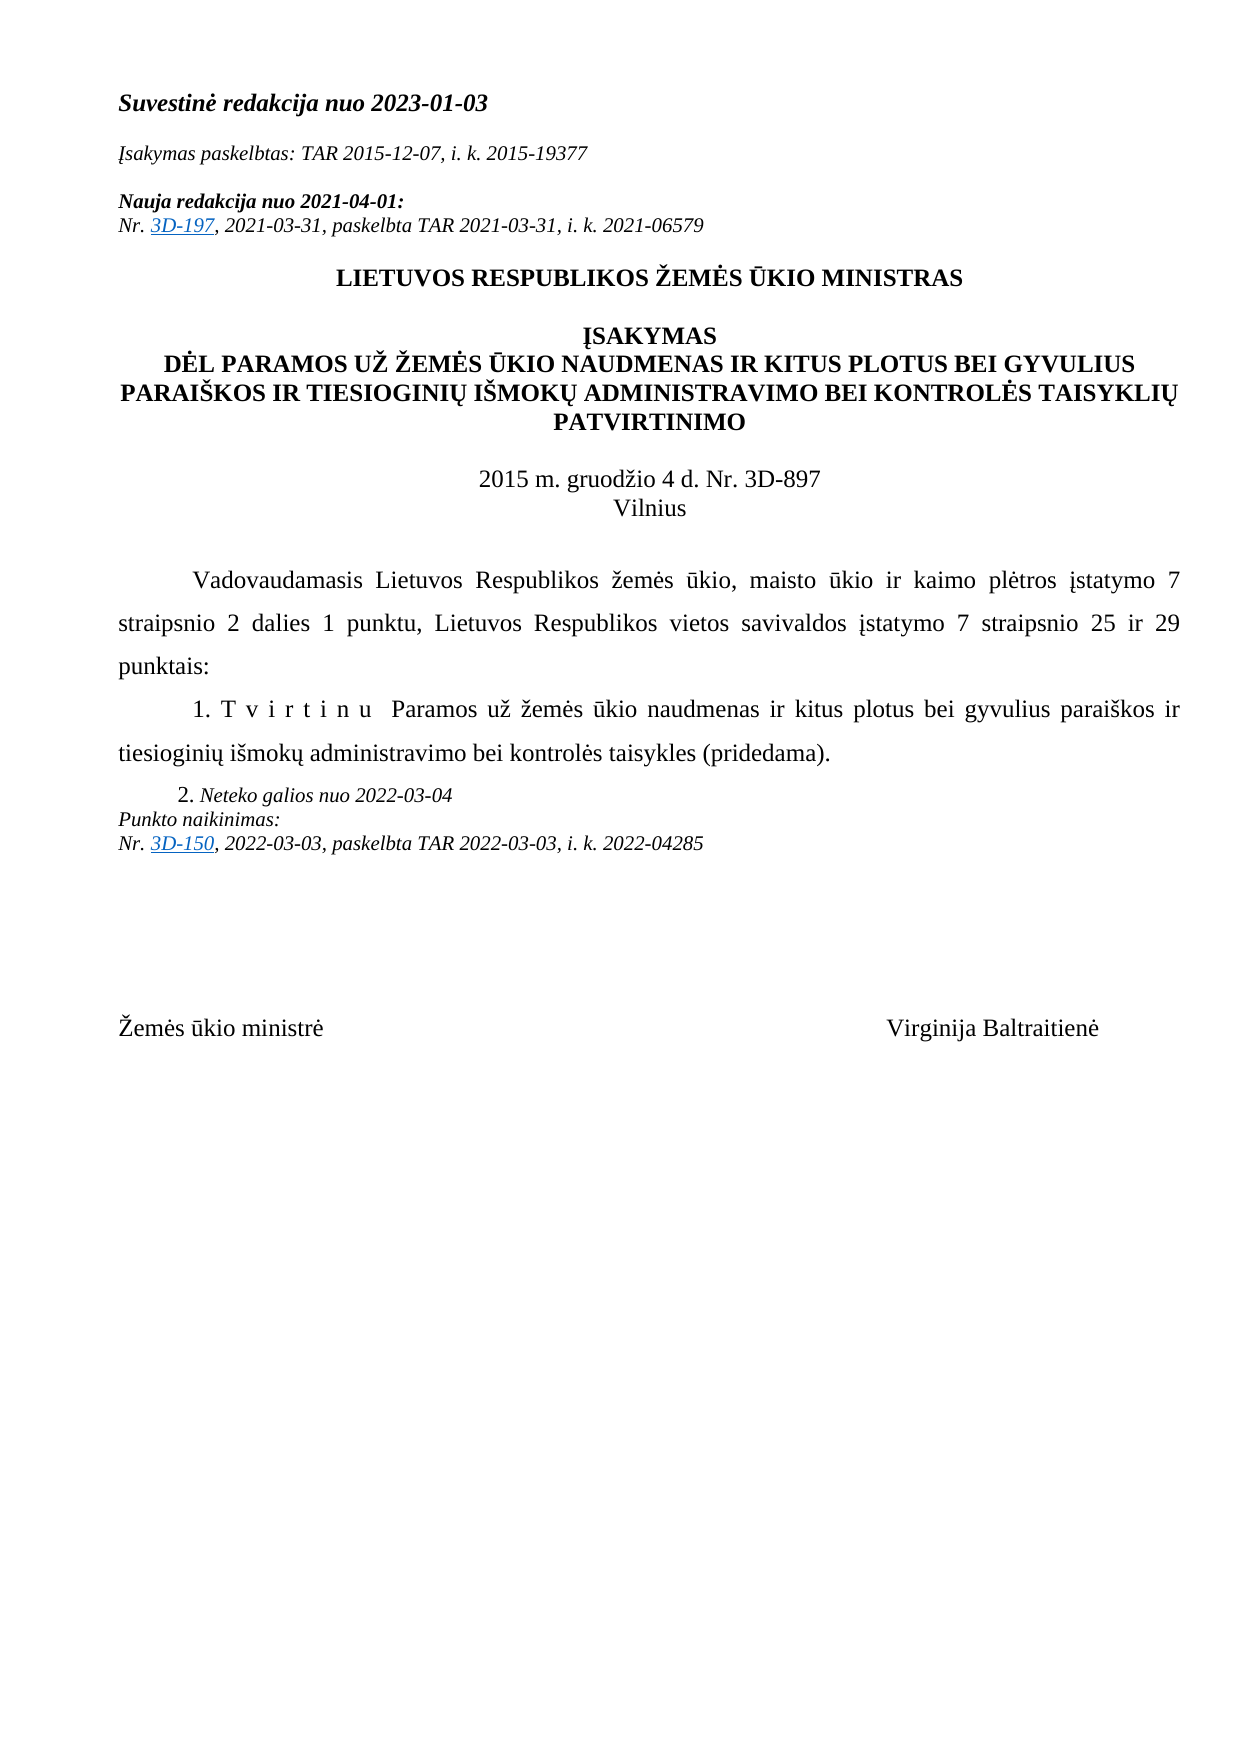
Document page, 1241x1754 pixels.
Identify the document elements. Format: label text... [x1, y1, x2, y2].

text DĖL PARAMOS UŽ ŽEMĖS ŪKIO NAUDMENAS IR KITUS PLOTUS BEI GYVULIUS PARAIŠKOS IR TIESIOGINIŲ IŠMOKŲ ADMINISTRAVIMO BEI KONTROLĖS TAISYKLIŲ PATVIRTINIMO [118, 349, 1181, 436]
text Nauja redakcija nuo 2021-04-01: [118, 189, 1181, 213]
text LIETUVOS RESPUBLIKOS ŽEMĖS ŪKIO MINISTRAS [118, 263, 1181, 292]
text 2. Neteko galios nuo 2022-03-04 [118, 781, 1181, 807]
text Nr. 3D-150, 2022-03-03, paskelbta TAR 2022-03-03, i. k. 2022-04285 [118, 831, 1181, 855]
text 1. T v i r t i n u Paramos už žemės ūkio naudmenas ir kitus plotus bei gyvulius paraiškos ir tiesioginių išmokų administravimo bei kontrolės taisykles (pridedama). [118, 694, 1181, 766]
text Vilnius [118, 493, 1181, 522]
text Įsakymas paskelbtas: TAR 2015-12-07, i. k. 2015-19377 [118, 141, 1181, 165]
text Suvestinė redakcija nuo 2023-01-03 [118, 88, 1181, 117]
text Punkto naikinimas: [118, 807, 1181, 831]
text 2015 m. gruodžio 4 d. Nr. 3D-897 [118, 464, 1181, 493]
text Nr. 3D-197, 2021-03-31, paskelbta TAR 2021-03-31, i. k. 2021-06579 [118, 213, 1181, 237]
text Vadovaudamasis Lietuvos Respublikos žemės ūkio, maisto ūkio ir kaimo plėtros įstatymo 7 straipsnio 2 dalies 1 punktu, Lietuvos Respublikos vietos savivaldos įstatymo 7 straipsnio 25 ir 29 punktais: [118, 565, 1181, 680]
text ĮSAKYMAS [118, 321, 1181, 349]
text Žemės ūkio ministrė Virginija Baltraitienė [118, 1013, 1181, 1042]
